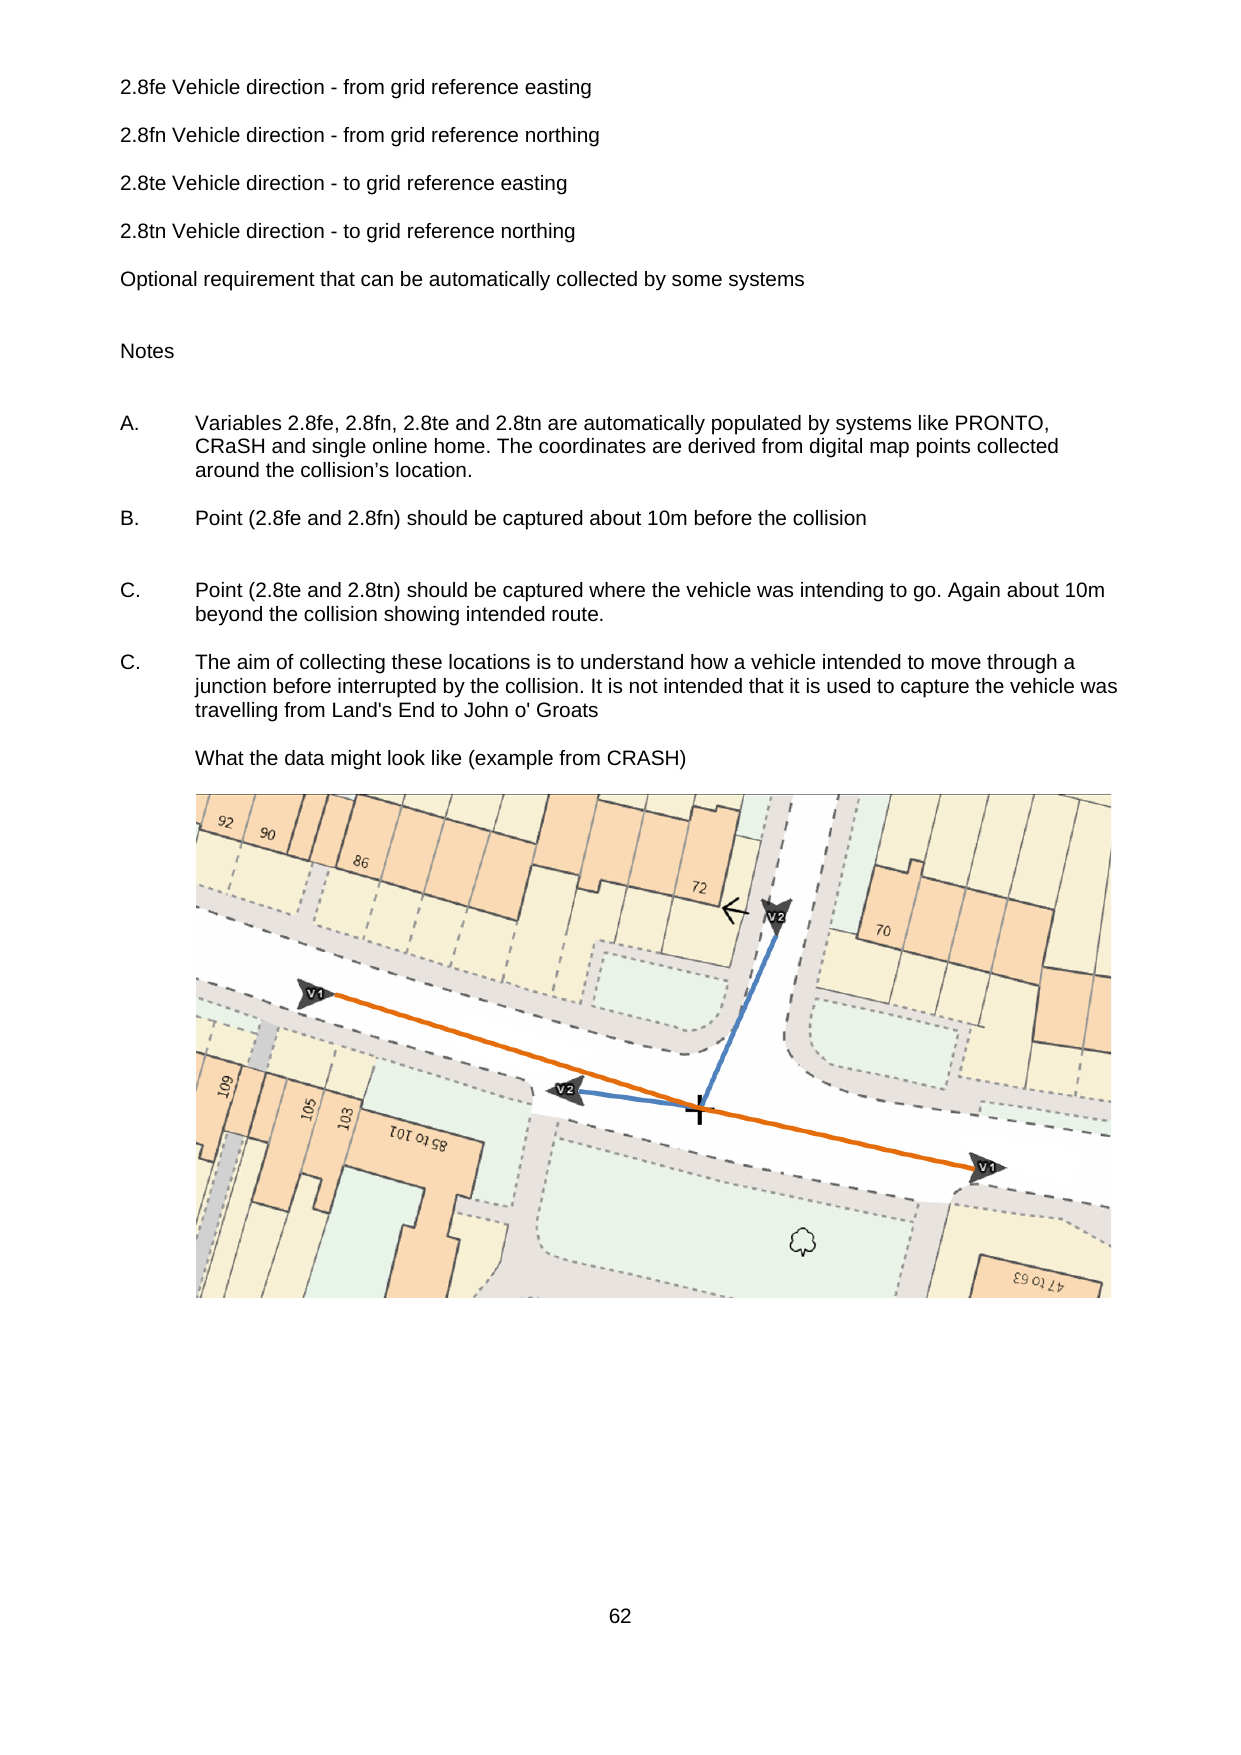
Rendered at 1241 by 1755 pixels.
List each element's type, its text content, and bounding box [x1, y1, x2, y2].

text A. Variables 2.8fe, 2.8fn, 2.8te and 2.8tn are automatically populated by systems like PRONTO, CRaSH and single online home. The coordinates are derived from digital map points collected around the collision’s location. [120, 410, 1120, 482]
text C. Point (2.8te and 2.8tn) should be captured where the vehicle was intending to go. Again about 10m beyond the collision showing intended route. [120, 578, 1120, 626]
text 2.8te Vehicle direction - to grid reference easting [120, 171, 1120, 195]
text Optional requirement that can be automatically collected by some systems [120, 267, 1120, 291]
text What the data might look like (example from CRASH) [120, 746, 1120, 770]
text 2.8fn Vehicle direction - from grid reference northing [120, 123, 1120, 147]
text Notes [120, 291, 1120, 362]
text 2.8fe Vehicle direction - from grid reference easting [120, 75, 1120, 99]
text C. The aim of collecting these locations is to understand how a vehicle intended to move through a junction before interrupted by the collision. It is not intended that it is used to capture the vehicle was travelling from Land's End to John o' Groats [120, 650, 1120, 722]
text 2.8tn Vehicle direction - to grid reference northing [120, 219, 1120, 243]
text B. Point (2.8fe and 2.8fn) should be captured about 10m before the collision [120, 506, 1120, 530]
